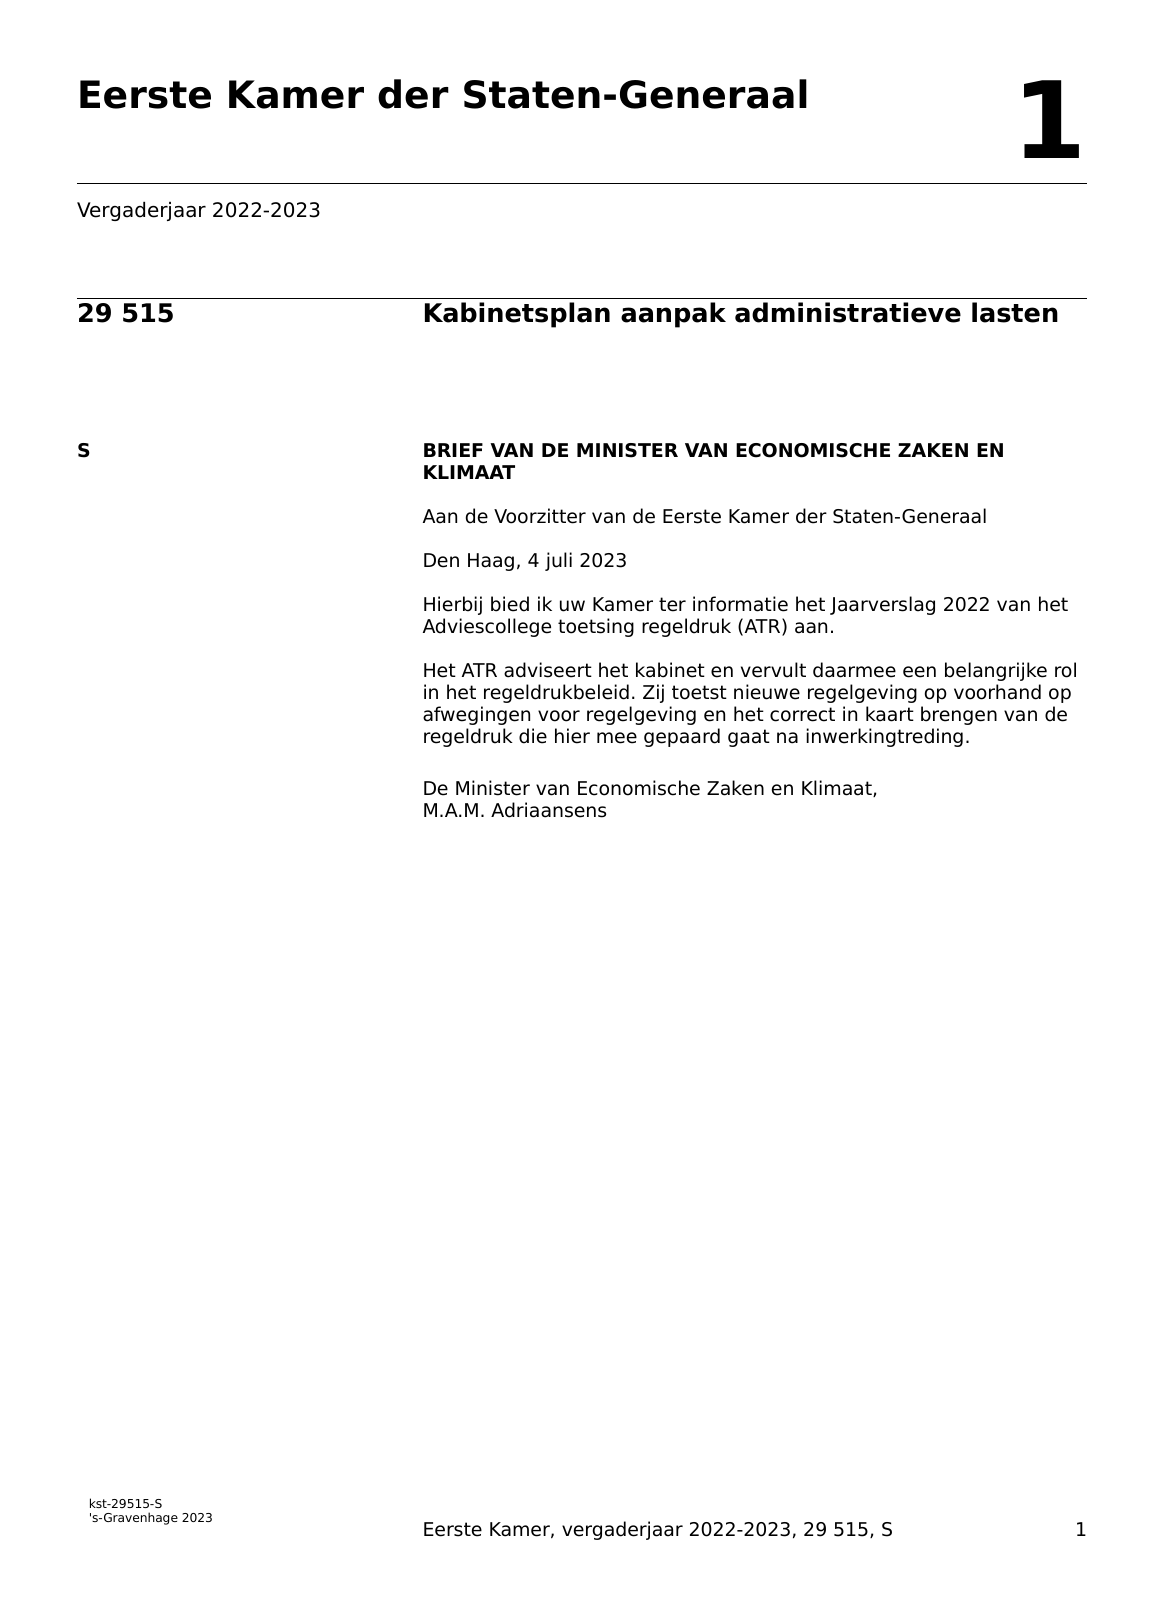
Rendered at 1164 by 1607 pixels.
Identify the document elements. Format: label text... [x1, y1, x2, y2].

text 's-Gravenhage 2023 [88, 1511, 323, 1525]
text De Minister van Economische Zaken en Klimaat, M.A.M. Adriaansens [422, 778, 1087, 822]
subtitle 29 515 Kabinetsplan aanpak administratieve lasten [77, 299, 1087, 329]
text kst-29515-S [88, 1497, 323, 1511]
text Hierbij bied ik uw Kamer ter informatie het Jaarverslag 2022 van het Adviescollege toetsing regeldruk (ATR) aan. [422, 594, 1087, 638]
text Het ATR adviseert het kabinet en vervult daarmee een belangrijke rol in het regeldrukbeleid. Zij toetst nieuwe regelgeving op voorhand op afwegingen voor regelgeving en het correct in kaart brengen van de regeldruk die hier mee gepaard gaat na inwerkingtreding. [422, 660, 1087, 748]
table_cell Vergaderjaar 2022-2023 [77, 184, 1087, 298]
text Den Haag, 4 juli 2023 [422, 550, 1087, 572]
table_header Eerste Kamer der Staten-Generaal [77, 59, 886, 183]
text Aan de Voorzitter van de Eerste Kamer der Staten-Generaal [422, 506, 1087, 528]
subtitle S BRIEF VAN DE MINISTER VAN ECONOMISCHE ZAKEN EN KLIMAAT [77, 440, 1087, 484]
table_header 1 [886, 59, 1087, 183]
